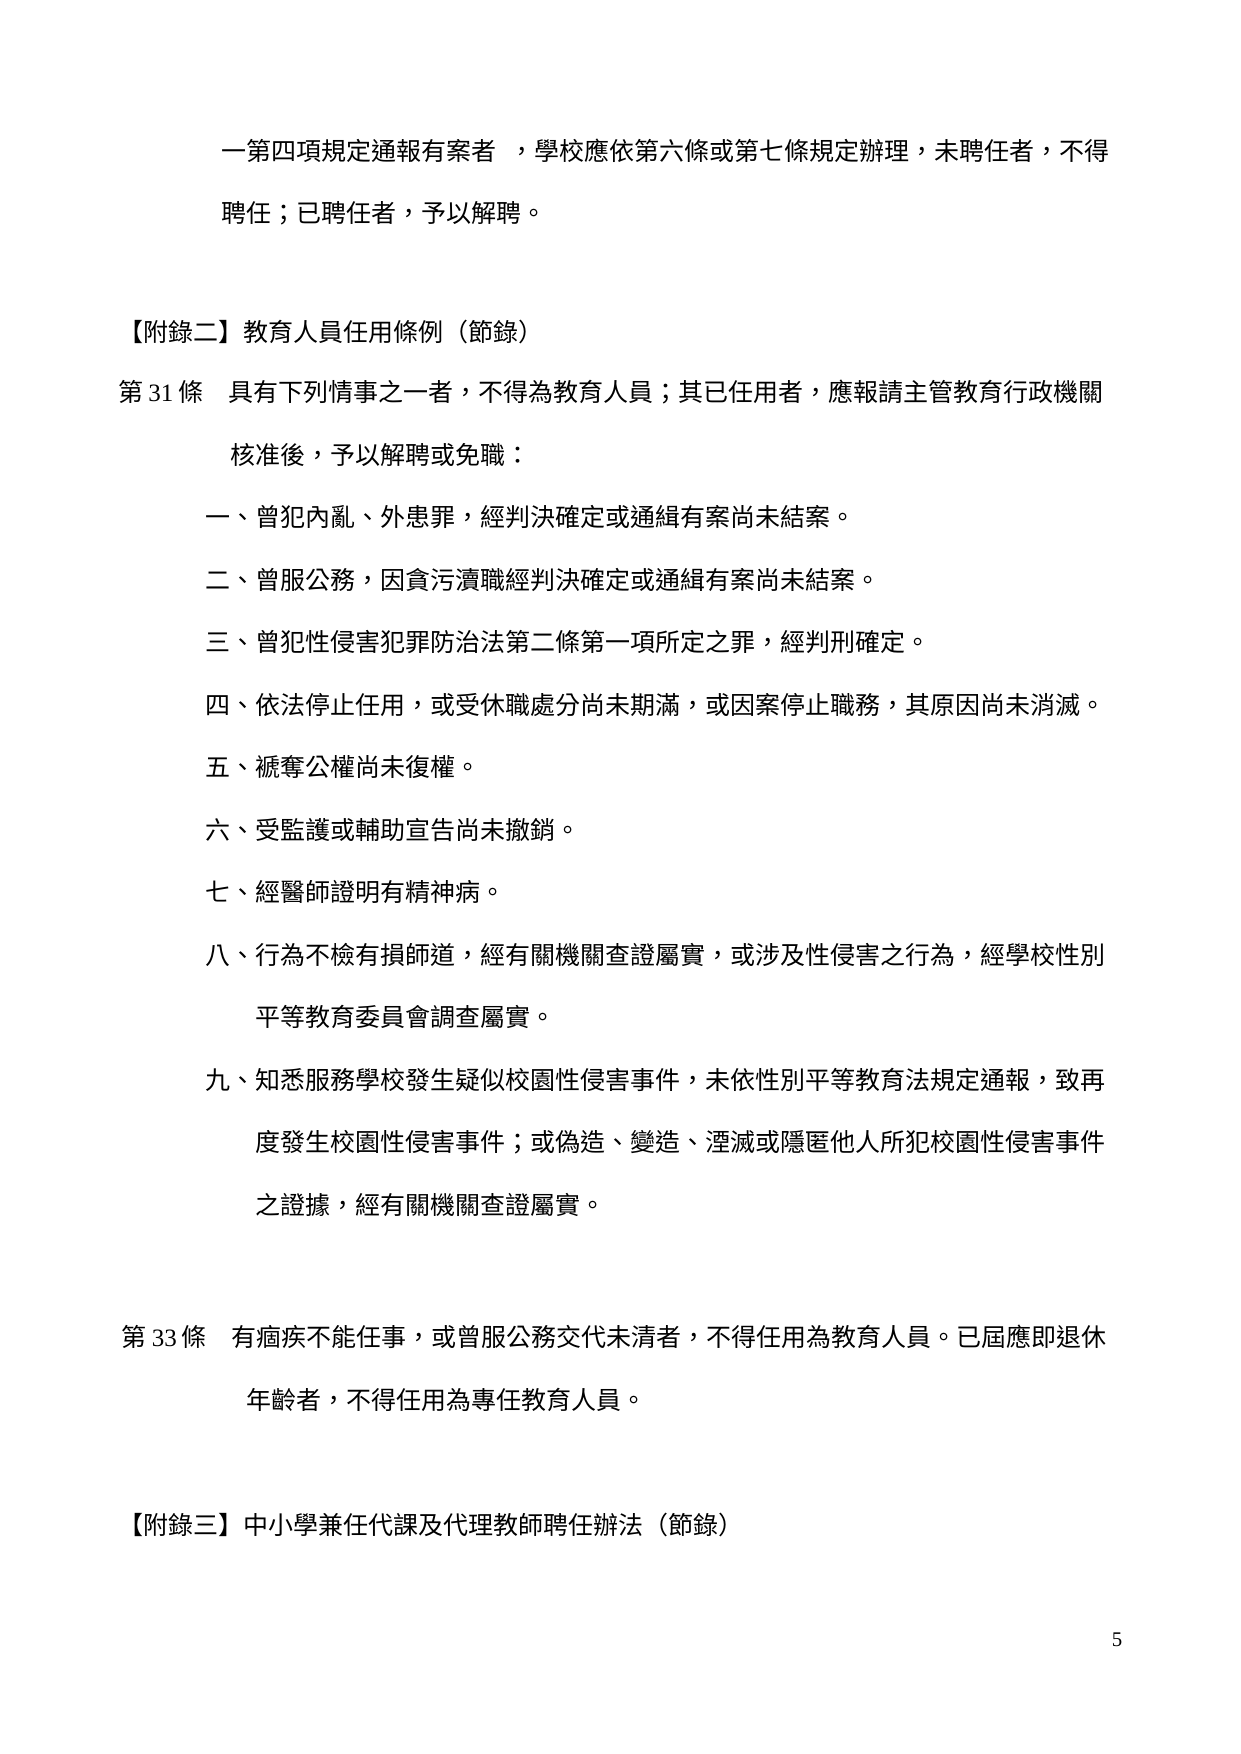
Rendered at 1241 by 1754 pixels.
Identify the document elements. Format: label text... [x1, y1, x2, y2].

text 【附錄三】中小學兼任代課及代理教師聘任辦法（節錄） [118, 1482, 1122, 1544]
text 五、褫奪公權尚未復權。 [118, 724, 1122, 787]
text 七、經醫師證明有精神病。 [118, 849, 1122, 912]
text 第33條 有痼疾不能任事，或曾服公務交代未清者，不得任用為教育人員。已屆應即退休年齡者，不得任用為專任教育人員。 [122, 1294, 1122, 1419]
text 六、受監護或輔助宣告尚未撤銷。 [118, 787, 1122, 849]
text 四、依法停止任用，或受休職處分尚未期滿，或因案停止職務，其原因尚未消滅。 [118, 662, 1122, 724]
text 一第四項規定通報有案者 ，學校應依第六條或第七條規定辦理，未聘任者，不得聘任；已聘任者，予以解聘。 [221, 108, 1122, 233]
text 三、曾犯性侵害犯罪防治法第二條第一項所定之罪，經判刑確定。 [118, 599, 1122, 662]
text 二、曾服公務，因貪污瀆職經判決確定或通緝有案尚未結案。 [118, 537, 1122, 599]
text 一、曾犯內亂、外患罪，經判決確定或通緝有案尚未結案。 [118, 474, 1122, 537]
text 八、行為不檢有損師道，經有關機關查證屬實，或涉及性侵害之行為，經學校性別平等教育委員會調查屬實。 [206, 912, 1122, 1037]
text 第31條 具有下列情事之一者，不得為教育人員；其已任用者，應報請主管教育行政機關核准後，予以解聘或免職： [118, 349, 1122, 474]
text 【附錄二】教育人員任用條例（節錄） [118, 308, 1122, 349]
text 九、知悉服務學校發生疑似校園性侵害事件，未依性別平等教育法規定通報，致再度發生校園性侵害事件；或偽造、變造、湮滅或隱匿他人所犯校園性侵害事件之證據，經有關機關查證屬實。 [206, 1037, 1122, 1224]
